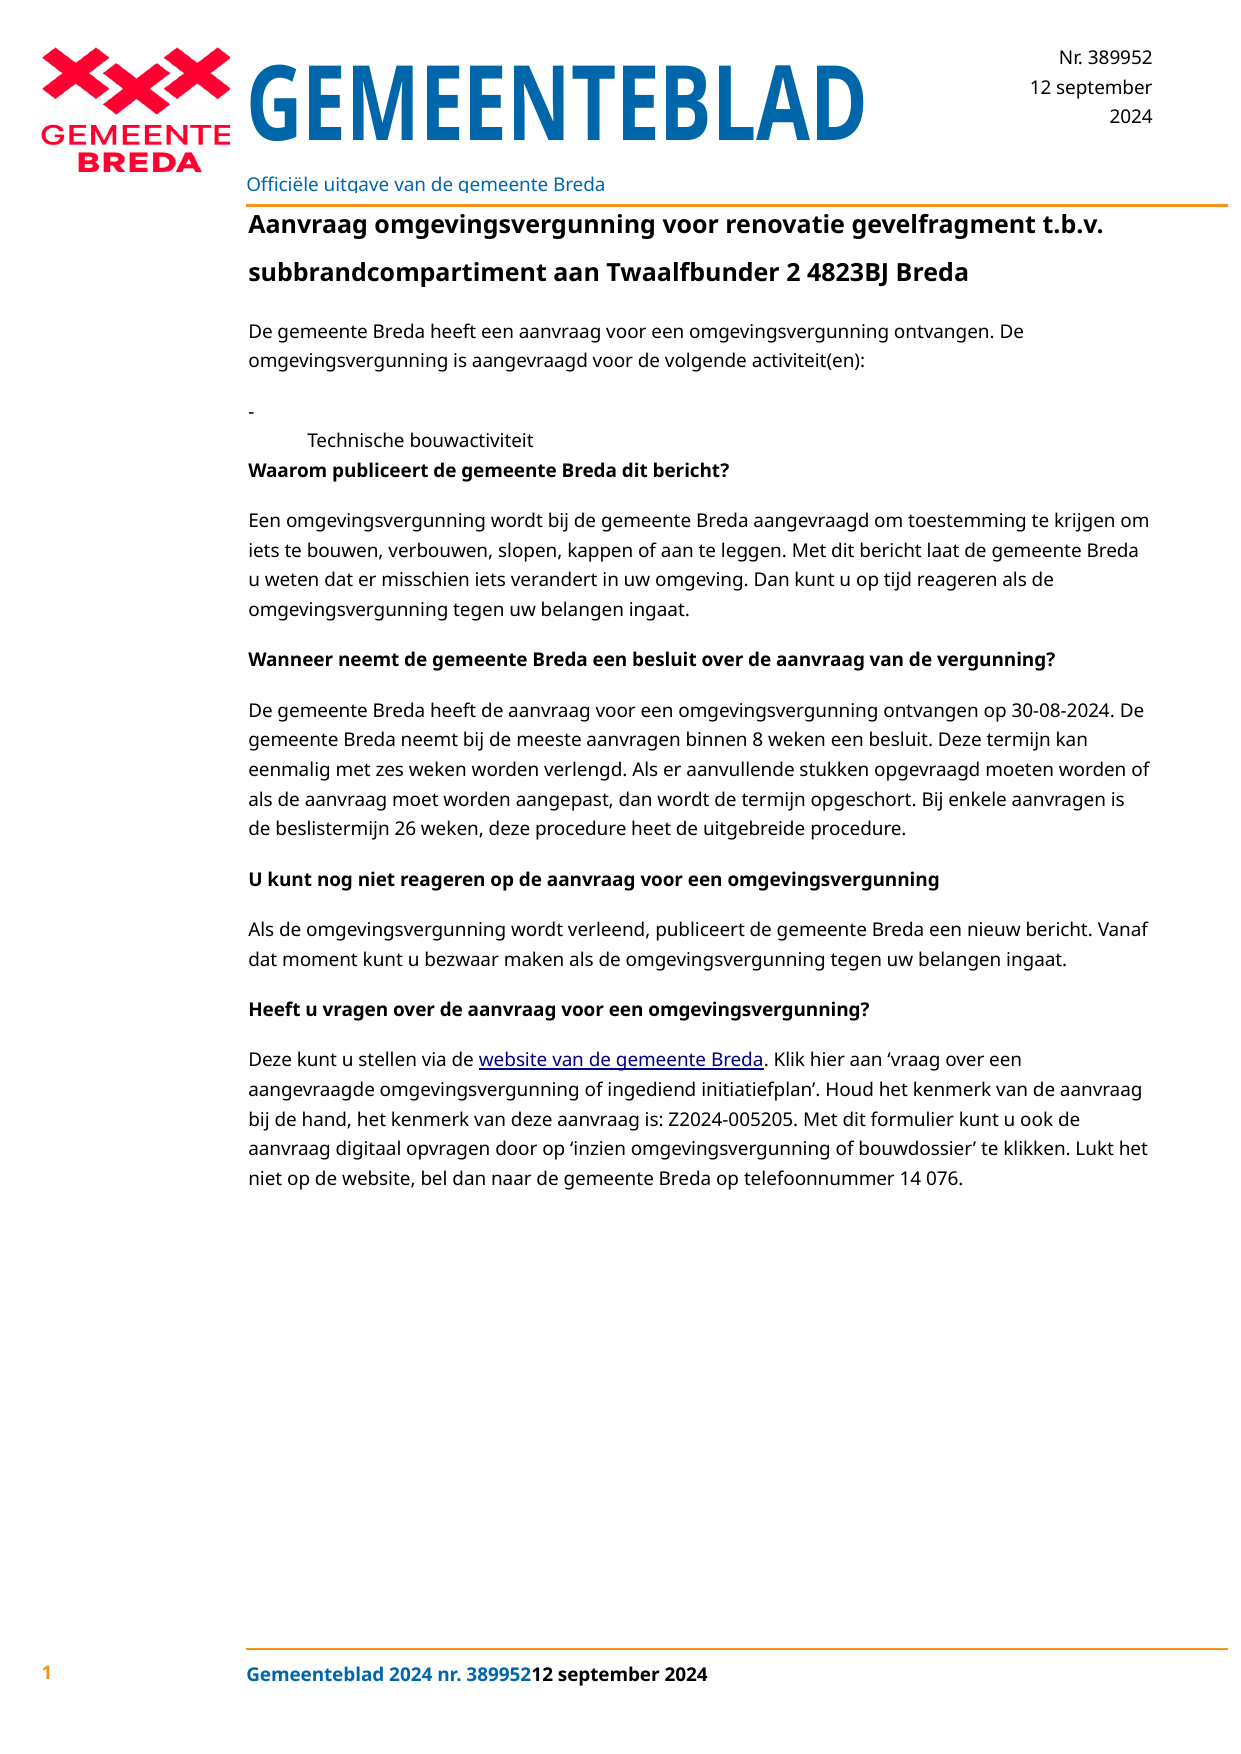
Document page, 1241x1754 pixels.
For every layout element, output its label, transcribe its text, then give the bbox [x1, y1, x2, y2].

text Een omgevingsvergunning wordt bij de gemeente Breda aangevraagd om toestemming te krijgen om iets te bouwen, verbouwen, slopen, kappen of aan te leggen. Met dit bericht laat de gemeente Breda u weten dat er misschien iets verandert in uw omgeving. Dan kunt u op tijd reageren als de omgevingsvergunning tegen uw belangen ingaat. [248, 507, 1152, 622]
text De gemeente Breda heeft een aanvraag voor een omgevingsvergunning ontvangen. De omgevingsvergunning is aangevraagd voor de volgende activiteit(en): [248, 318, 1152, 373]
picture [41, 47, 231, 172]
list Technische bouwactiviteit [248, 427, 1152, 453]
text Wanneer neemt de gemeente Breda een besluit over de aanvraag van de vergunning? [248, 647, 1152, 672]
text Heeft u vragen over de aanvraag voor een omgevingsvergunning? [248, 996, 1152, 1022]
text Deze kunt u stellen via de website van de gemeente Breda. Klik hier aan ‘vraag over een aangevraagde omgevingsvergunning of ingediend initiatiefplan’. Houd het kenmerk van de aanvraag bij de hand, het kenmerk van deze aanvraag is: Z2024-005205. Met dit formulier kunt u ook de aanvraag digitaal opvragen door op ‘inzien omgevingsvergunning of bouwdossier’ te klikken. Lukt het niet op de website, bel dan naar de gemeente Breda op telefoonnummer 14 076. [248, 1047, 1152, 1191]
text Aanvraag omgevingsvergunning voor renovatie gevelfragment t.b.v. subbrandcompartiment aan Twaalfbunder 2 4823BJ Breda [248, 207, 1152, 288]
text Als de omgevingsvergunning wordt verleend, publiceert de gemeente Breda een nieuw bericht. Vanaf dat moment kunt u bezwaar maken als de omgevingsvergunning tegen uw belangen ingaat. [248, 916, 1152, 972]
text U kunt nog niet reageren op de aanvraag voor een omgevingsvergunning [248, 866, 1152, 892]
text De gemeente Breda heeft de aanvraag voor een omgevingsvergunning ontvangen op 30-08-2024. De gemeente Breda neemt bij de meeste aanvragen binnen 8 weken een besluit. Deze termijn kan eenmalig met zes weken worden verlengd. Als er aanvullende stukken opgevraagd moeten worden of als de aanvraag moet worden aangepast, dan wordt de termijn opgeschort. Bij enkele aanvragen is de beslistermijn 26 weken, deze procedure heet de uitgebreide procedure. [248, 697, 1152, 841]
text Waarom publiceert de gemeente Breda dit bericht? [248, 457, 1152, 483]
